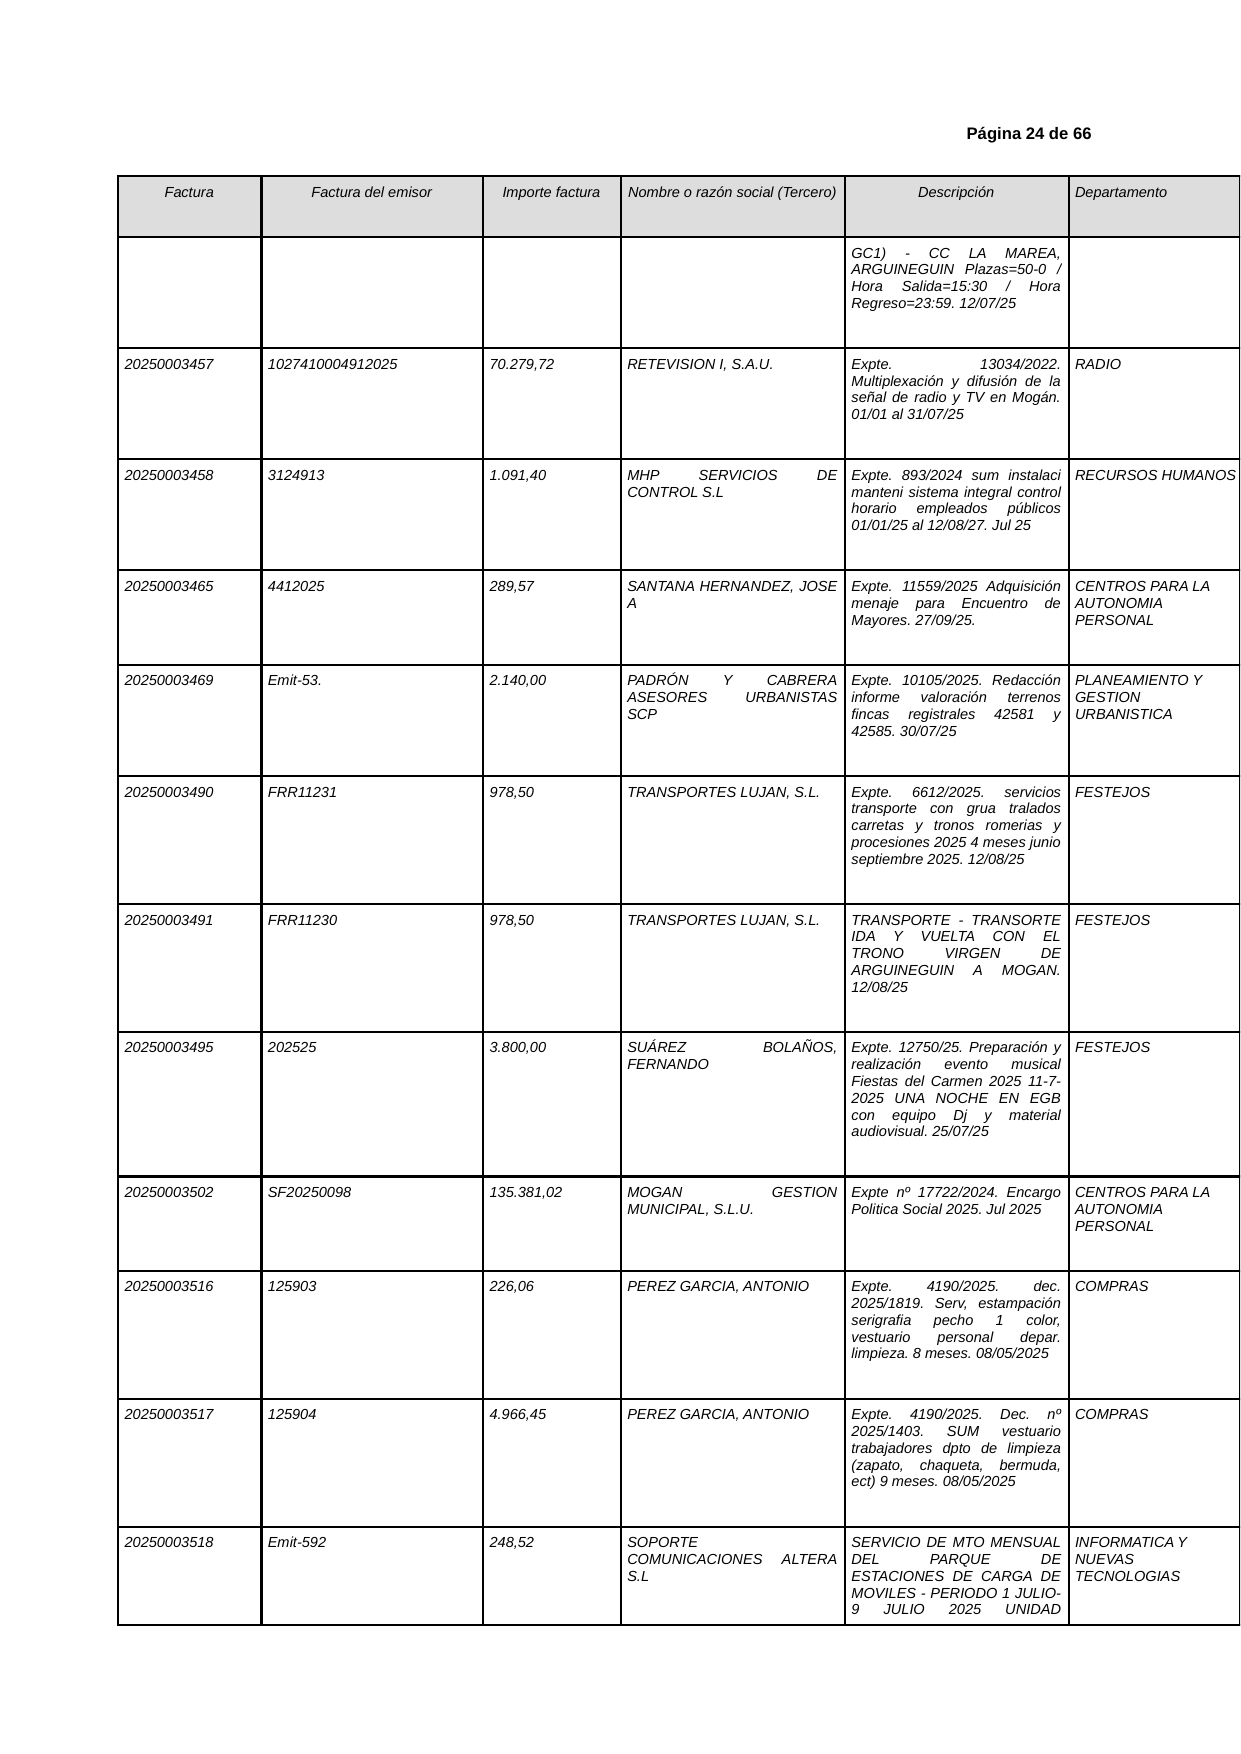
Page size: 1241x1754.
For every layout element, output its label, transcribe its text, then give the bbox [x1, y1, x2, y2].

table_cell TRANSPORTES LUJAN, S.L. [622, 777, 844, 903]
table_cell 3.800,00 [484, 1033, 620, 1175]
table_cell COMPRAS [1070, 1400, 1239, 1526]
table_cell SUÁREZ BOLAÑOS, FERNANDO [622, 1033, 844, 1175]
table_cell RADIO [1070, 349, 1239, 458]
table_cell 20250003516 [119, 1272, 260, 1398]
table_cell 978,50 [484, 905, 620, 1031]
table_cell 289,57 [484, 571, 620, 664]
table_cell Emit-53. [263, 666, 482, 775]
table_cell Expte. 6612/2025. servicios transporte con grua tralados carretas y tronos romerias y procesiones 2025 4 meses junio septiembre 2025. 12/08/25 [846, 777, 1068, 903]
table_cell FESTEJOS [1070, 777, 1239, 903]
table_cell SANTANA HERNANDEZ, JOSE A [622, 571, 844, 664]
table_cell PEREZ GARCIA, ANTONIO [622, 1400, 844, 1526]
table_cell 125903 [263, 1272, 482, 1398]
table_cell FRR11231 [263, 777, 482, 903]
table_cell 20250003518 [119, 1528, 260, 1624]
table_cell Emit-592 [263, 1528, 482, 1624]
table_cell MHP SERVICIOS DE CONTROL S.L [622, 460, 844, 569]
table_cell Expte. 893/2024 sum instalaci manteni sistema integral control horario empleados públicos 01/01/25 al 12/08/27. Jul 25 [846, 460, 1068, 569]
table_cell TRANSPORTE - TRANSORTE IDA Y VUELTA CON EL TRONO VIRGEN DE ARGUINEGUIN A MOGAN. 12/08/25 [846, 905, 1068, 1031]
table_cell 4.966,45 [484, 1400, 620, 1526]
table_cell 135.381,02 [484, 1178, 620, 1270]
table_header Nombre o razón social (Tercero) [622, 177, 844, 236]
table_cell [1070, 238, 1239, 347]
table_cell 20250003458 [119, 460, 260, 569]
table_cell 20250003491 [119, 905, 260, 1031]
table_cell Expte. 4190/2025. dec. 2025/1819. Serv, estampación serigrafia pecho 1 color, vestuario personal depar. limpieza. 8 meses. 08/05/2025 [846, 1272, 1068, 1398]
table_cell 20250003469 [119, 666, 260, 775]
table_header Departamento [1070, 177, 1239, 236]
table_cell 20250003490 [119, 777, 260, 903]
table_cell CENTROS PARA LA AUTONOMIA PERSONAL [1070, 571, 1239, 664]
table_cell 226,06 [484, 1272, 620, 1398]
table_cell [622, 238, 844, 347]
table_cell Expte. 11559/2025 Adquisición menaje para Encuentro de Mayores. 27/09/25. [846, 571, 1068, 664]
table_cell 248,52 [484, 1528, 620, 1624]
table_cell Expte nº 17722/2024. Encargo Politica Social 2025. Jul 2025 [846, 1178, 1068, 1270]
table_header Factura [119, 177, 260, 236]
table_cell 20250003517 [119, 1400, 260, 1526]
table_cell 20250003457 [119, 349, 260, 458]
table_cell Expte. 13034/2022. Multiplexación y difusión de la señal de radio y TV en Mogán. 01/01 al 31/07/25 [846, 349, 1068, 458]
table_cell PADRÓN Y CABRERA ASESORES URBANISTAS SCP [622, 666, 844, 775]
table_header Factura del emisor [263, 177, 482, 236]
table_cell 1.091,40 [484, 460, 620, 569]
table_cell 978,50 [484, 777, 620, 903]
table_cell FESTEJOS [1070, 905, 1239, 1031]
table_cell 4412025 [263, 571, 482, 664]
table_cell SERVICIO DE MTO MENSUAL DEL PARQUE DE ESTACIONES DE CARGA DE MOVILES - PERIODO 1 JULIO- 9 JULIO 2025 UNIDAD [846, 1528, 1068, 1624]
table_cell SOPORTE COMUNICACIONES ALTERA S.L [622, 1528, 844, 1624]
table_cell 1027410004912025 [263, 349, 482, 458]
table_cell [119, 238, 260, 347]
table_cell TRANSPORTES LUJAN, S.L. [622, 905, 844, 1031]
table_cell INFORMATICA Y NUEVAS TECNOLOGIAS [1070, 1528, 1239, 1624]
table_cell 202525 [263, 1033, 482, 1175]
table_cell PLANEAMIENTO Y GESTION URBANISTICA [1070, 666, 1239, 775]
table_header Importe factura [484, 177, 620, 236]
table_cell SF20250098 [263, 1178, 482, 1270]
table_cell 20250003502 [119, 1178, 260, 1270]
table_header Descripción [846, 177, 1068, 236]
table_cell RECURSOS HUMANOS [1070, 460, 1239, 569]
table_cell [263, 238, 482, 347]
table_cell FESTEJOS [1070, 1033, 1239, 1175]
table_cell GC1) - CC LA MAREA, ARGUINEGUIN Plazas=50-0 / Hora Salida=15:30 / Hora Regreso=23:59. 12/07/25 [846, 238, 1068, 347]
table_cell RETEVISION I, S.A.U. [622, 349, 844, 458]
table_cell CENTROS PARA LA AUTONOMIA PERSONAL [1070, 1178, 1239, 1270]
table_cell [484, 238, 620, 347]
table_cell Expte. 12750/25. Preparación y realización evento musical Fiestas del Carmen 2025 11-7-2025 UNA NOCHE EN EGB con equipo Dj y material audiovisual. 25/07/25 [846, 1033, 1068, 1175]
table_cell PEREZ GARCIA, ANTONIO [622, 1272, 844, 1398]
table_cell 2.140,00 [484, 666, 620, 775]
table_cell 3124913 [263, 460, 482, 569]
table_cell Expte. 4190/2025. Dec. nº 2025/1403. SUM vestuario trabajadores dpto de limpieza (zapato, chaqueta, bermuda, ect) 9 meses. 08/05/2025 [846, 1400, 1068, 1526]
table_cell 125904 [263, 1400, 482, 1526]
table_cell 20250003465 [119, 571, 260, 664]
table_cell Expte. 10105/2025. Redacción informe valoración terrenos fincas registrales 42581 y 42585. 30/07/25 [846, 666, 1068, 775]
table_cell COMPRAS [1070, 1272, 1239, 1398]
table_cell 70.279,72 [484, 349, 620, 458]
table_cell 20250003495 [119, 1033, 260, 1175]
table_cell FRR11230 [263, 905, 482, 1031]
table_cell MOGAN GESTION MUNICIPAL, S.L.U. [622, 1178, 844, 1270]
